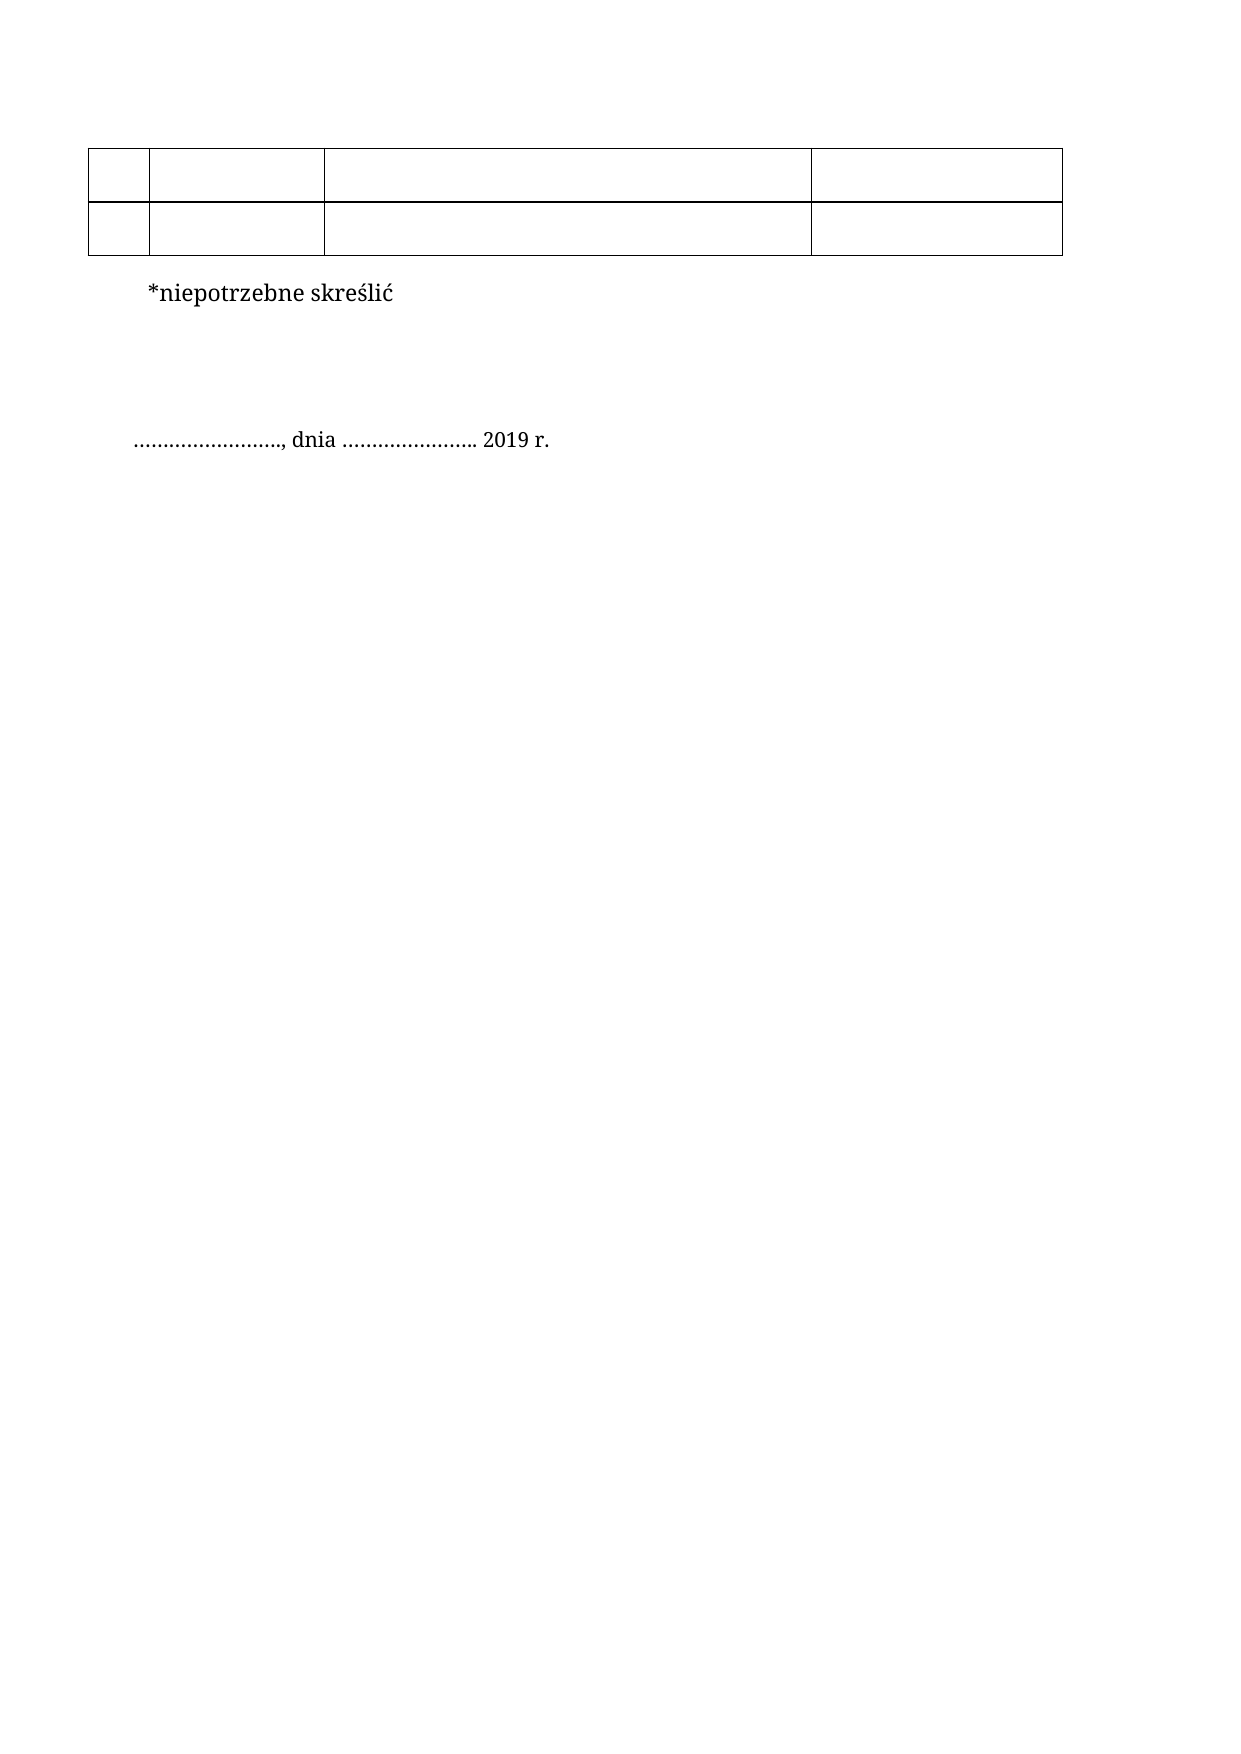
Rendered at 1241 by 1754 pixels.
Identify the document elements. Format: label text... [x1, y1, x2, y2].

table_cell [812, 149, 1062, 201]
table_cell [325, 203, 811, 255]
table_cell [150, 203, 324, 255]
table_cell [325, 149, 811, 201]
table_cell [89, 203, 149, 255]
text *niepotrzebne skreślić [148, 277, 1093, 308]
table_cell [150, 149, 324, 201]
text ……………………., dnia ………………….. 2019 r. [133, 425, 1093, 453]
table_cell [812, 203, 1062, 255]
table_cell [89, 149, 149, 201]
